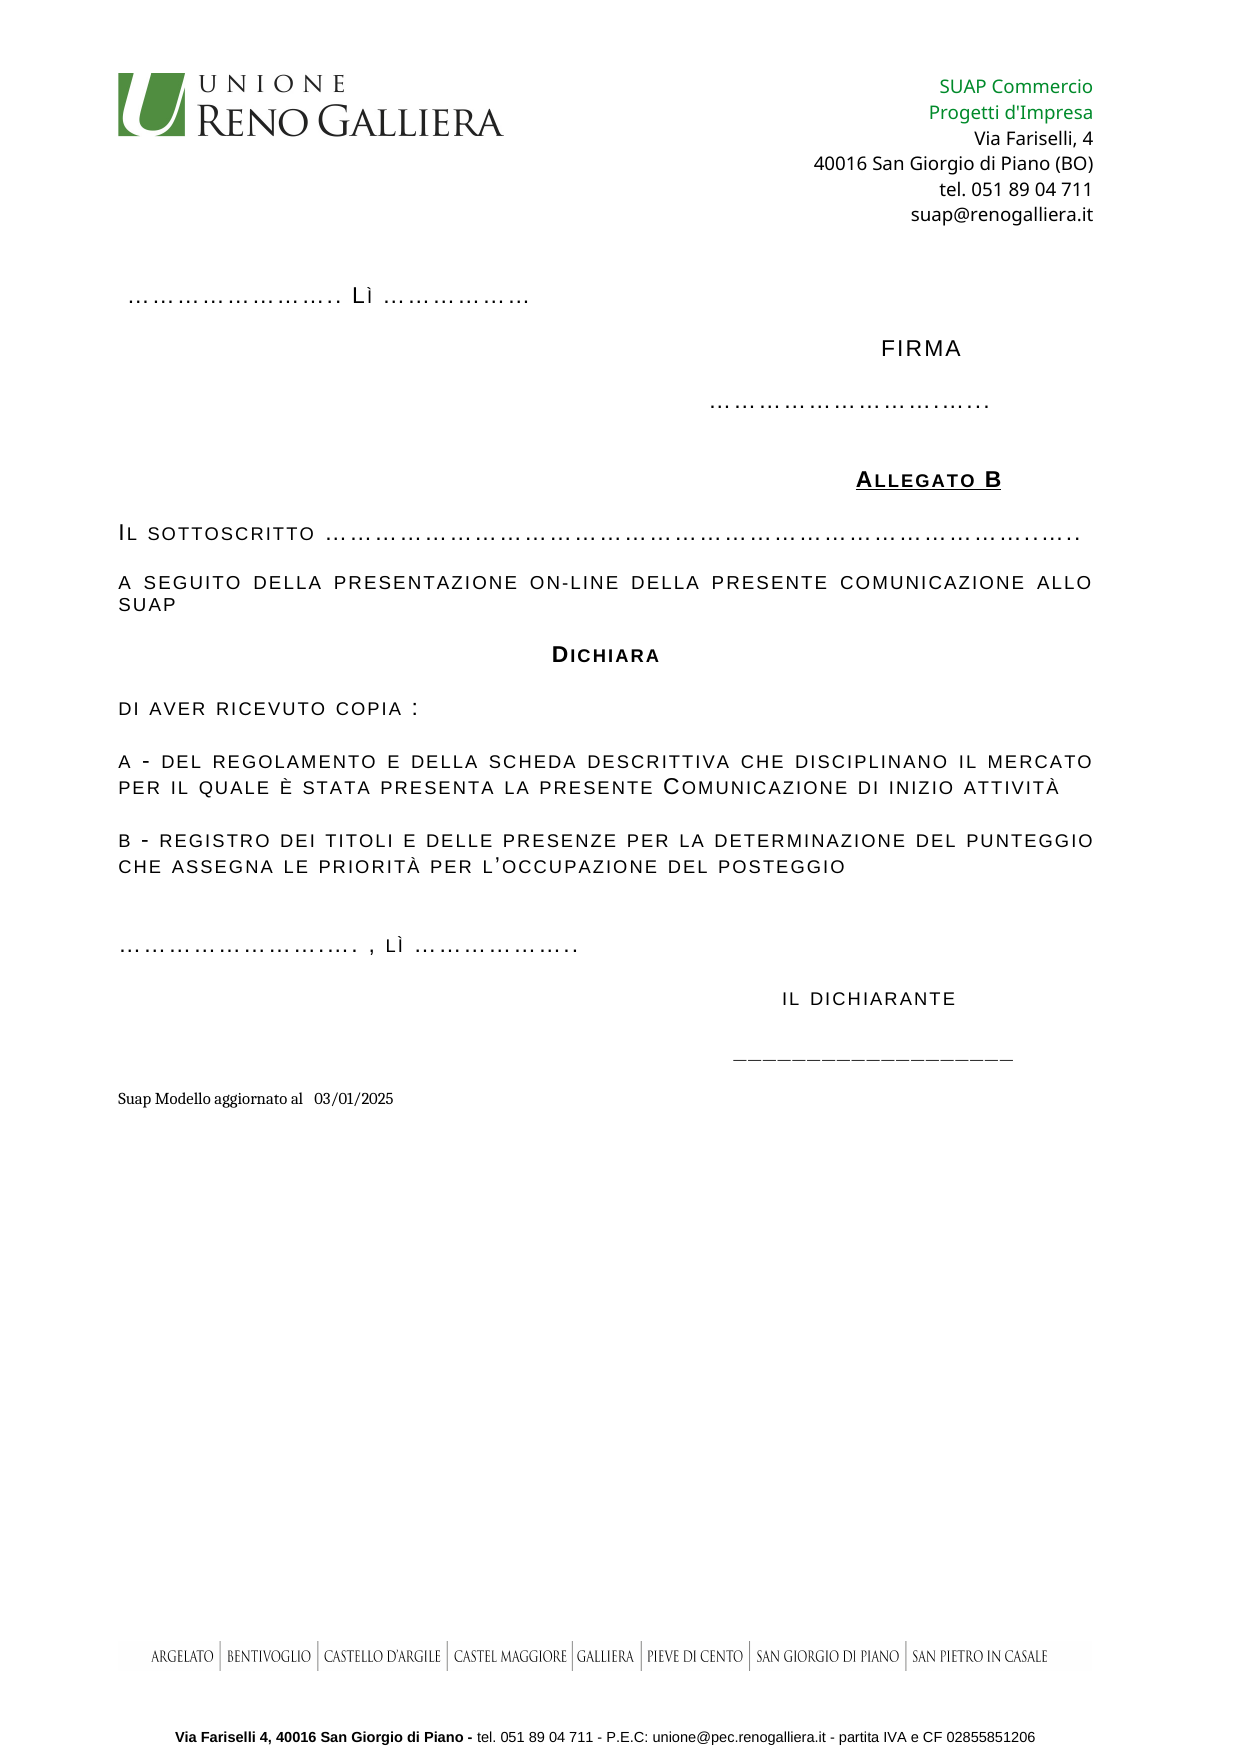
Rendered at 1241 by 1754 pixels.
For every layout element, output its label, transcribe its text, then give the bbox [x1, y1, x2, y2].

picture [118, 73, 504, 137]
text FIRMA [118, 335, 1093, 361]
text b - registro dei titoli e delle presenze per la determinazione del punteggio che assegna le priorità per l’occupazione del posteggio [118, 826, 1093, 878]
text A SEGUITO DELLA PRESENTAZIONE ON-LINE DELLA PRESENTE COMUNICAZIONE ALLO SUAP [118, 572, 1093, 615]
text …………………….. Lì ……………… [118, 282, 1093, 308]
picture [118, 1641, 1093, 1671]
text di aver ricevuto copia : [118, 694, 1093, 720]
text Allegato B [782, 466, 1093, 493]
text ……………………….…... [118, 387, 1093, 414]
text Dichiara [118, 641, 1093, 668]
text Suap Modello aggiornato al 03/01/2025 [118, 1089, 1093, 1108]
text a - del regolamento e della scheda descrittiva che disciplinano il mercato per il quale è stata presenta la presente Comunicazione di inizio attività [118, 747, 1093, 799]
text ___________________ [118, 1037, 1093, 1063]
text Il sottoscritto …………………………………………………………………………..….. [118, 519, 1093, 546]
text …………………….…. , lì ……………….. [118, 931, 1093, 958]
text il dichiarante [118, 984, 1093, 1010]
